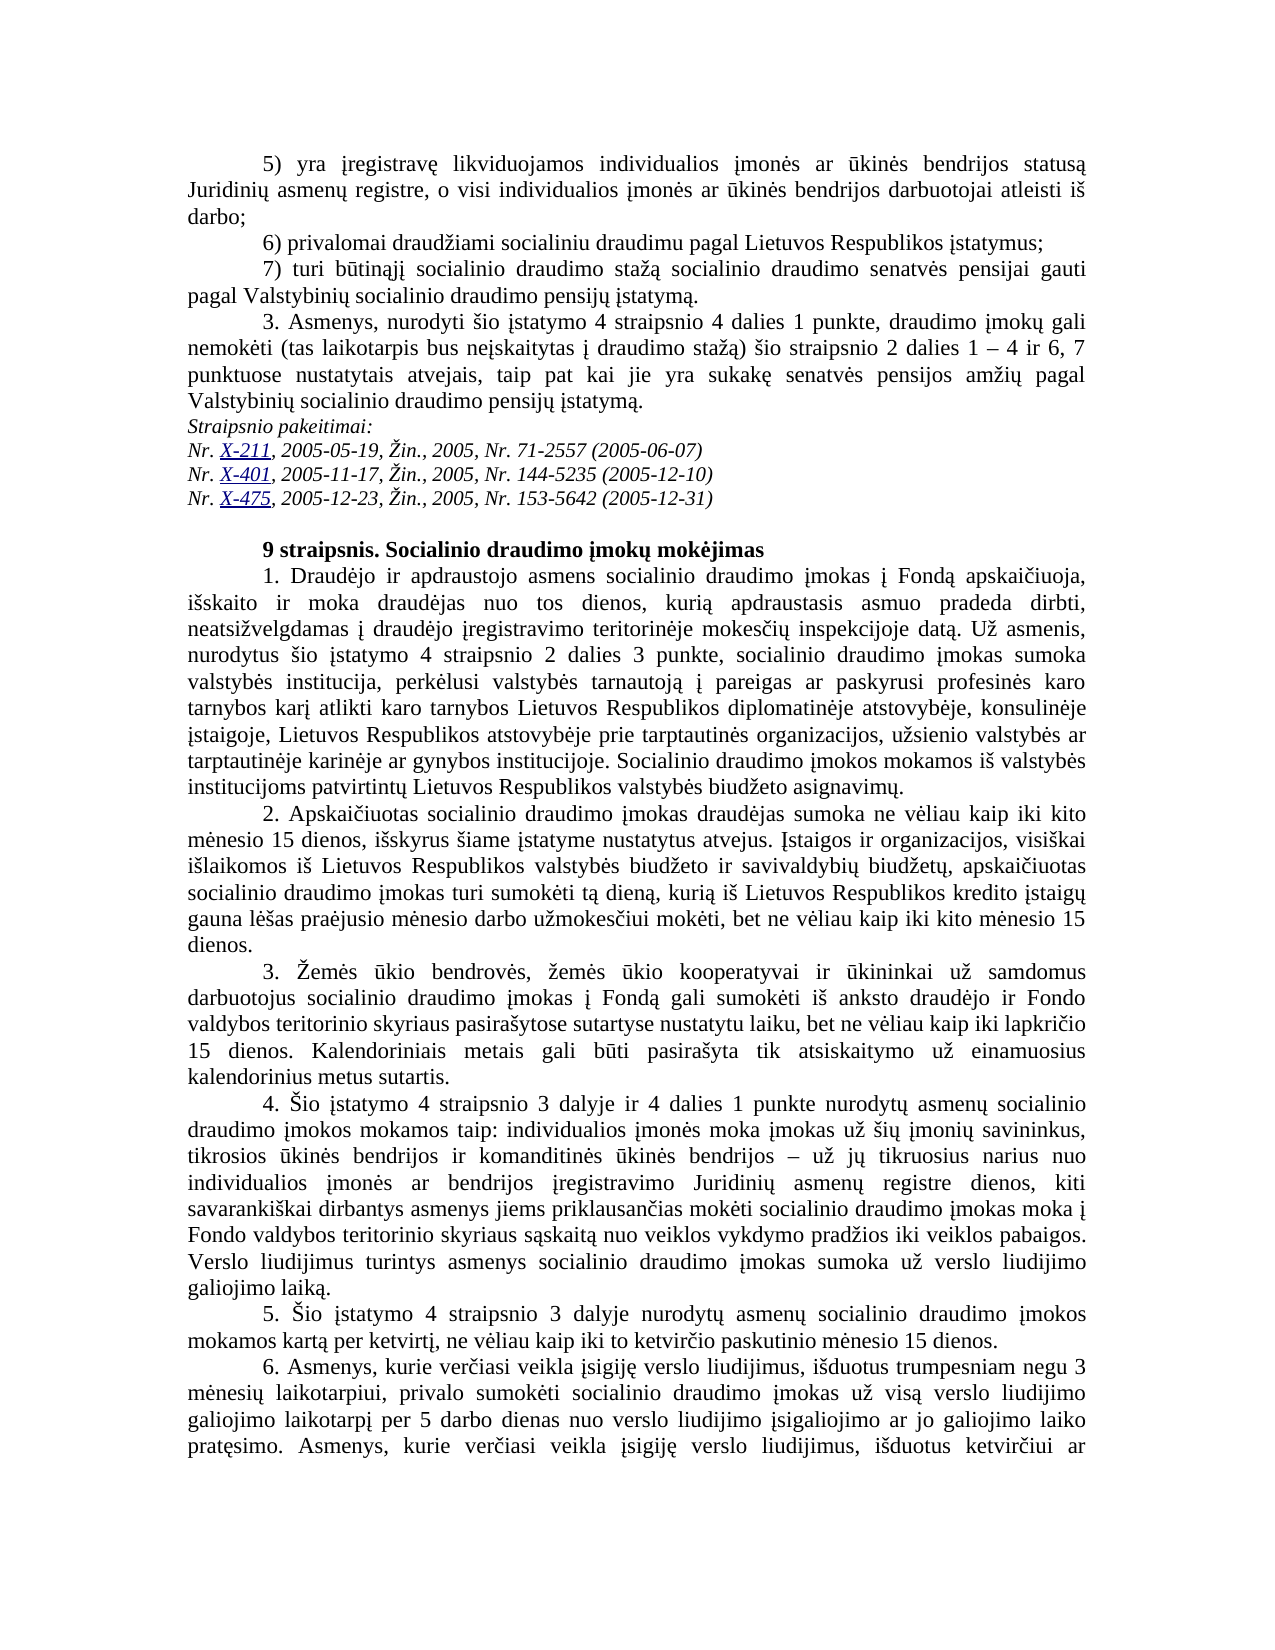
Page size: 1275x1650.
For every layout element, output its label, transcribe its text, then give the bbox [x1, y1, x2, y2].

text 7) turi būtinąjį socialinio draudimo stažą socialinio draudimo senatvės pensijai gauti pagal Valstybinių socialinio draudimo pensijų įstatymą. [187, 255, 1087, 308]
text 3. Žemės ūkio bendrovės, žemės ūkio kooperatyvai ir ūkininkai už samdomus darbuotojus socialinio draudimo įmokas į Fondą gali sumokėti iš anksto draudėjo ir Fondo valdybos teritorinio skyriaus pasirašytose sutartyse nustatytu laiku, bet ne vėliau kaip iki lapkričio 15 dienos. Kalendoriniais metais gali būti pasirašyta tik atsiskaitymo už einamuosius kalendorinius metus sutartis. [187, 958, 1087, 1089]
text 9 straipsnis. Socialinio draudimo įmokų mokėjimas [187, 536, 1087, 562]
text Nr. X-211, 2005-05-19, Žin., 2005, Nr. 71-2557 (2005-06-07) [187, 438, 1087, 462]
text 1. Draudėjo ir apdraustojo asmens socialinio draudimo įmokas į Fondą apskaičiuoja, išskaito ir moka draudėjas nuo tos dienos, kurią apdraustasis asmuo pradeda dirbti, neatsižvelgdamas į draudėjo įregistravimo teritorinėje mokesčių inspekcijoje datą. Už asmenis, nurodytus šio įstatymo 4 straipsnio 2 dalies 3 punkte, socialinio draudimo įmokas sumoka valstybės institucija, perkėlusi valstybės tarnautoją į pareigas ar paskyrusi profesinės karo tarnybos karį atlikti karo tarnybos Lietuvos Respublikos diplomatinėje atstovybėje, konsulinėje įstaigoje, Lietuvos Respublikos atstovybėje prie tarptautinės organizacijos, užsienio valstybės ar tarptautinėje karinėje ar gynybos institucijoje. Socialinio draudimo įmokos mokamos iš valstybės institucijoms patvirtintų Lietuvos Respublikos valstybės biudžeto asignavimų. [187, 562, 1087, 800]
text 2. Apskaičiuotas socialinio draudimo įmokas draudėjas sumoka ne vėliau kaip iki kito mėnesio 15 dienos, išskyrus šiame įstatyme nustatytus atvejus. Įstaigos ir organizacijos, visiškai išlaikomos iš Lietuvos Respublikos valstybės biudžeto ir savivaldybių biudžetų, apskaičiuotas socialinio draudimo įmokas turi sumokėti tą dieną, kurią iš Lietuvos Respublikos kredito įstaigų gauna lėšas praėjusio mėnesio darbo užmokesčiui mokėti, bet ne vėliau kaip iki kito mėnesio 15 dienos. [187, 800, 1087, 958]
text Nr. X-401, 2005-11-17, Žin., 2005, Nr. 144-5235 (2005-12-10) [187, 462, 1087, 486]
text 5) yra įregistravę likviduojamos individualios įmonės ar ūkinės bendrijos statusą Juridinių asmenų registre, o visi individualios įmonės ar ūkinės bendrijos darbuotojai atleisti iš darbo; [187, 150, 1087, 229]
text 4. Šio įstatymo 4 straipsnio 3 dalyje ir 4 dalies 1 punkte nurodytų asmenų socialinio draudimo įmokos mokamos taip: individualios įmonės moka įmokas už šių įmonių savininkus, tikrosios ūkinės bendrijos ir komanditinės ūkinės bendrijos – už jų tikruosius narius nuo individualios įmonės ar bendrijos įregistravimo Juridinių asmenų registre dienos, kiti savarankiškai dirbantys asmenys jiems priklausančias mokėti socialinio draudimo įmokas moka į Fondo valdybos teritorinio skyriaus sąskaitą nuo veiklos vykdymo pradžios iki veiklos pabaigos. Verslo liudijimus turintys asmenys socialinio draudimo įmokas sumoka už verslo liudijimo galiojimo laiką. [187, 1089, 1087, 1300]
text Nr. X-475, 2005-12-23, Žin., 2005, Nr. 153-5642 (2005-12-31) [187, 486, 1087, 510]
text 6. Asmenys, kurie verčiasi veikla įsigiję verslo liudijimus, išduotus trumpesniam negu 3 mėnesių laikotarpiui, privalo sumokėti socialinio draudimo įmokas už visą verslo liudijimo galiojimo laikotarpį per 5 darbo dienas nuo verslo liudijimo įsigaliojimo ar jo galiojimo laiko pratęsimo. Asmenys, kurie verčiasi veikla įsigiję verslo liudijimus, išduotus ketvirčiui ar [187, 1353, 1087, 1458]
text 5. Šio įstatymo 4 straipsnio 3 dalyje nurodytų asmenų socialinio draudimo įmokos mokamos kartą per ketvirtį, ne vėliau kaip iki to ketvirčio paskutinio mėnesio 15 dienos. [187, 1300, 1087, 1353]
text 6) privalomai draudžiami socialiniu draudimu pagal Lietuvos Respublikos įstatymus; [187, 229, 1087, 255]
text Straipsnio pakeitimai: [187, 413, 1087, 438]
text 3. Asmenys, nurodyti šio įstatymo 4 straipsnio 4 dalies 1 punkte, draudimo įmokų gali nemokėti (tas laikotarpis bus neįskaitytas į draudimo stažą) šio straipsnio 2 dalies 1 – 4 ir 6, 7 punktuose nustatytais atvejais, taip pat kai jie yra sukakę senatvės pensijos amžių pagal Valstybinių socialinio draudimo pensijų įstatymą. [187, 308, 1087, 413]
